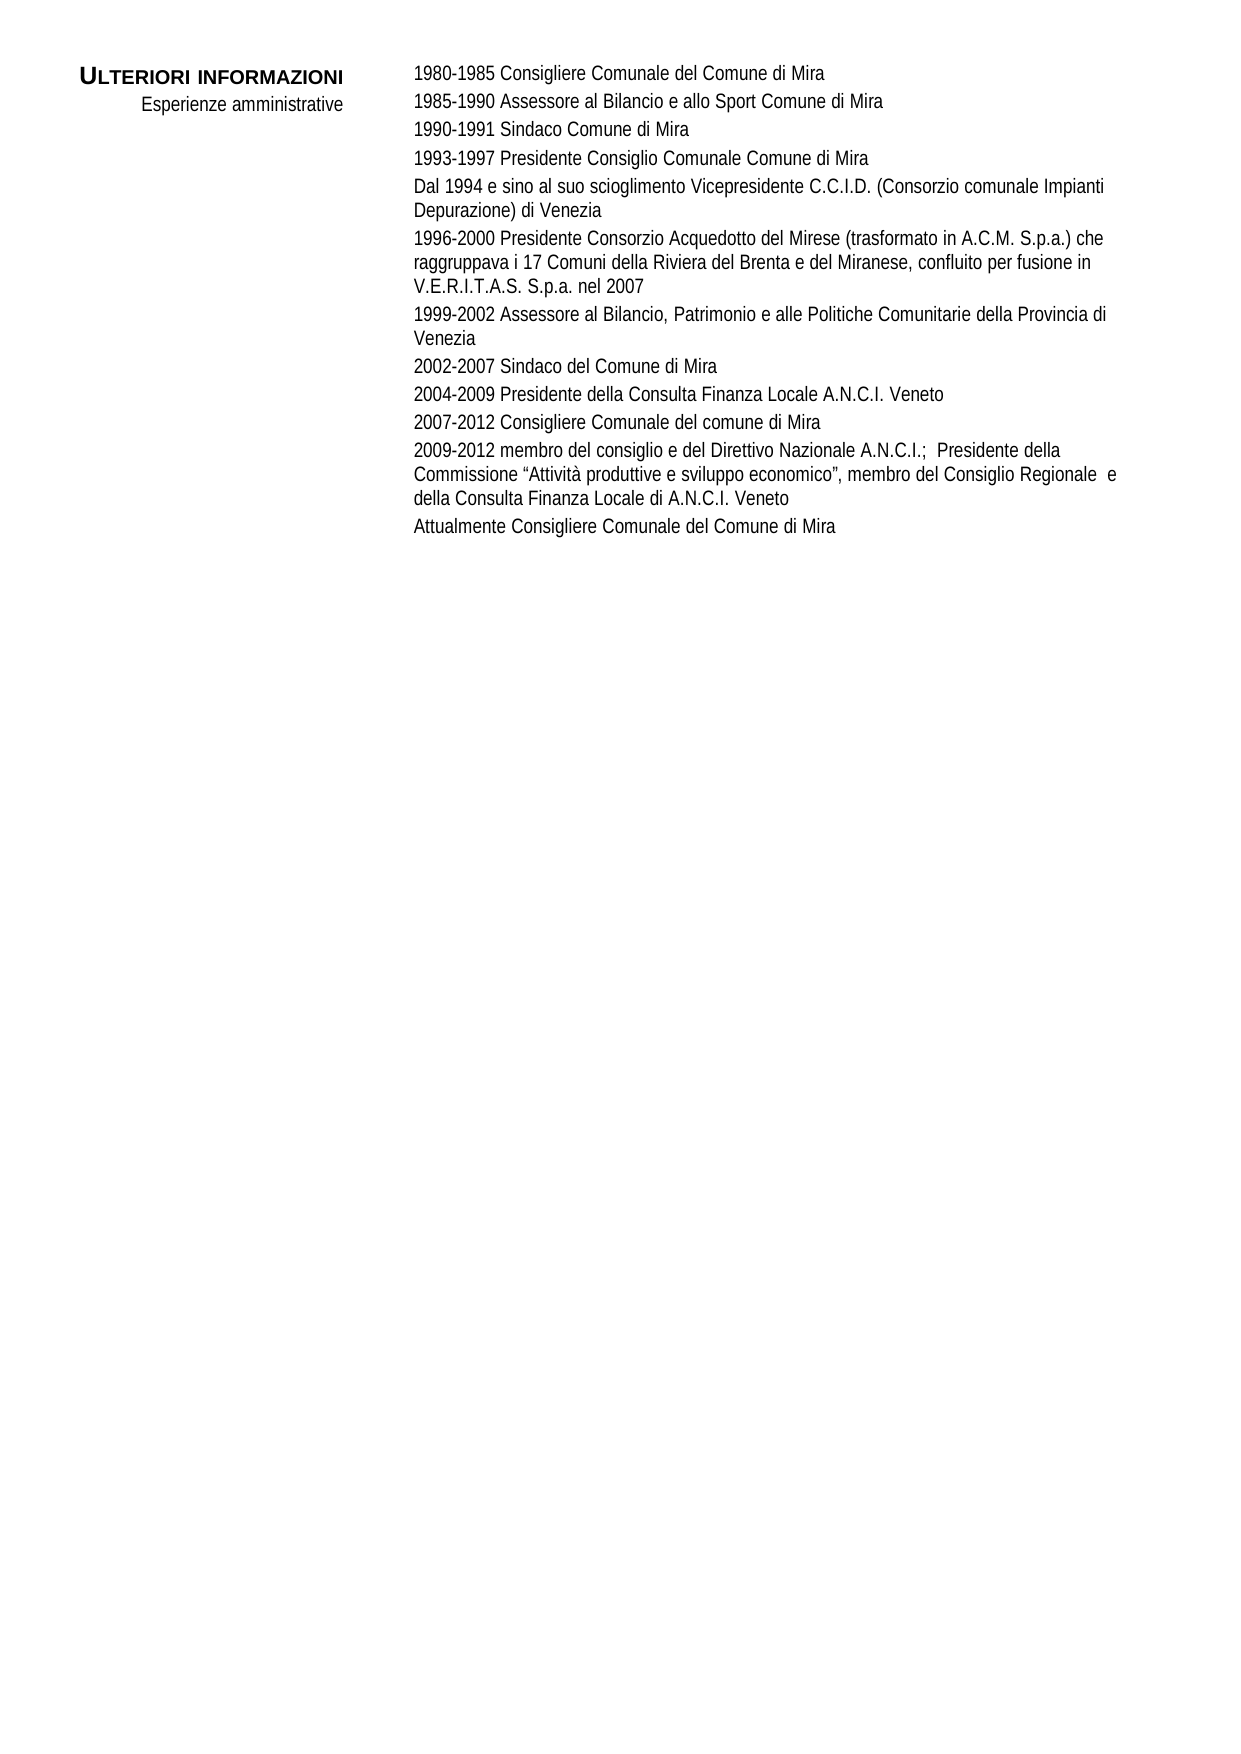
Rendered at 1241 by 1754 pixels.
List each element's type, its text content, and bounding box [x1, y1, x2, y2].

table_header [354, 59, 384, 540]
table_header Ulteriori informazioni Esperienze amministrative [48, 59, 354, 540]
table_header 1980-1985 Consigliere Comunale del Comune di Mira 1985-1990 Assessore al Bilancio e allo Sport Comune di Mira 1990-1991 Sindaco Comune di Mira 1993-1997 Presidente Consiglio Comunale Comune di Mira Dal 1994 e sino al suo scioglimento Vicepresidente C.C.I.D. (Consorzio comunale Impianti Depurazione) di Venezia 1996-2000 Presidente Consorzio Acquedotto del Mirese (trasformato in A.C.M. S.p.a.) che raggruppava i 17 Comuni della Riviera del Brenta e del Miranese, confluito per fusione in V.E.R.I.T.A.S. S.p.a. nel 2007 1999-2002 Assessore al Bilancio, Patrimonio e alle Politiche Comunitarie della Provincia di Venezia 2002-2007 Sindaco del Comune di Mira 2004-2009 Presidente della Consulta Finanza Locale A.N.C.I. Veneto 2007-2012 Consigliere Comunale del comune di Mira 2009-2012 membro del consiglio e del Direttivo Nazionale A.N.C.I.; Presidente della Commissione “Attività produttive e sviluppo economico”, membro del Consiglio Regionale e della Consulta Finanza Locale di A.N.C.I. Veneto Attualmente Consigliere Comunale del Comune di Mira [384, 59, 1137, 540]
